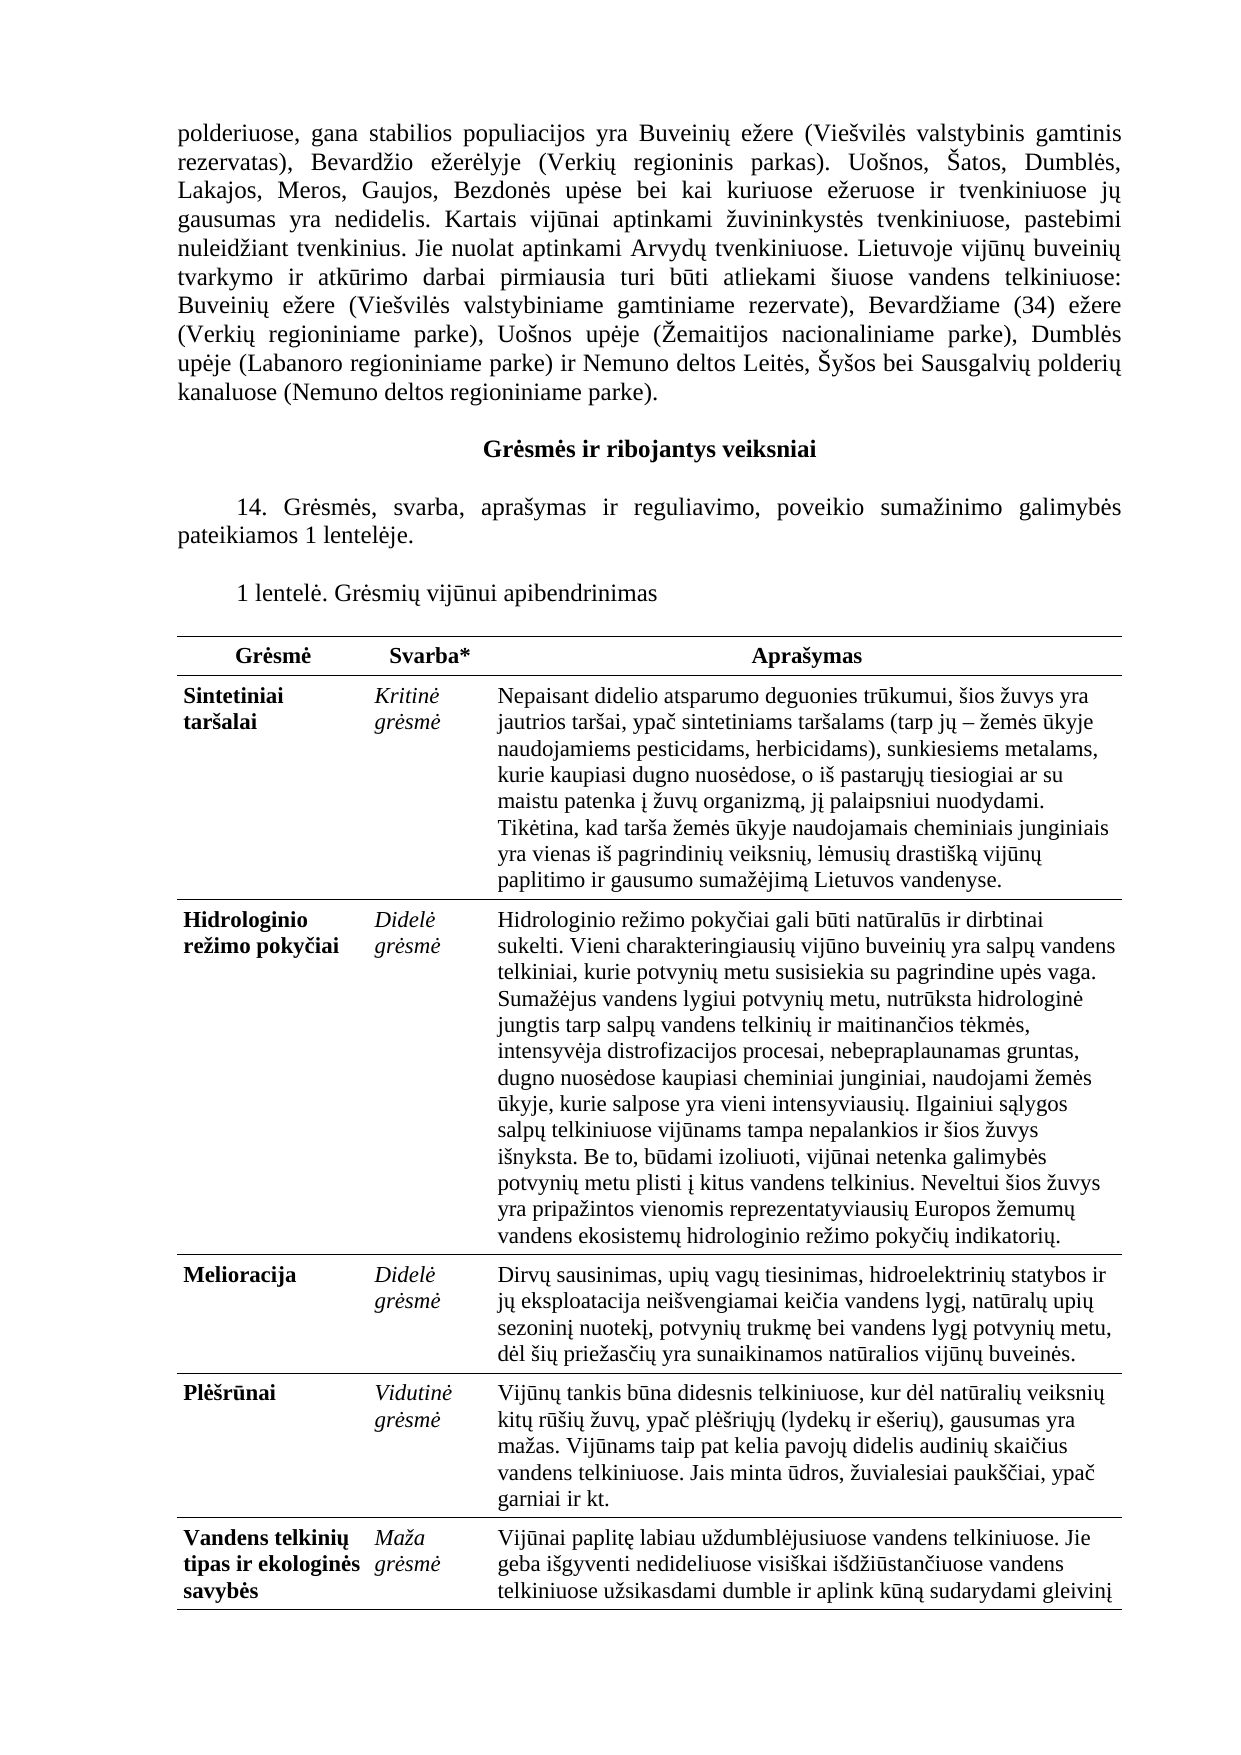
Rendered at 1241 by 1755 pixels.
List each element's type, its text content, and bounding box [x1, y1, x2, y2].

table_cell Didelė grėsmė [369, 1255, 491, 1372]
table_cell Sintetiniai taršalai [177, 676, 368, 899]
text polderiuose, gana stabilios populiacijos yra Buveinių ežere (Viešvilės valstybinis gamtinis rezervatas), Bevardžio ežerėlyje (Verkių regioninis parkas). Uošnos, Šatos, Dumblės, Lakajos, Meros, Gaujos, Bezdonės upėse bei kai kuriuose ežeruose ir tvenkiniuose jų gausumas yra nedidelis. Kartais vijūnai aptinkami žuvininkystės tvenkiniuose, pastebimi nuleidžiant tvenkinius. Jie nuolat aptinkami Arvydų tvenkiniuose. Lietuvoje vijūnų buveinių tvarkymo ir atkūrimo darbai pirmiausia turi būti atliekami šiuose vandens telkiniuose: Buveinių ežere (Viešvilės valstybiniame gamtiniame rezervate), Bevardžiame (34) ežere (Verkių regioniniame parke), Uošnos upėje (Žemaitijos nacionaliniame parke), Dumblės upėje (Labanoro regioniniame parke) ir Nemuno deltos Leitės, Šyšos bei Sausgalvių polderių kanaluose (Nemuno deltos regioniniame parke). [177, 118, 1122, 406]
text 14. Grėsmės, svarba, aprašymas ir reguliavimo, poveikio sumažinimo galimybės pateikiamos 1 lentelėje. [177, 492, 1122, 549]
table_cell Hidrologinio režimo pokyčiai [177, 900, 368, 1254]
table_cell Didelė grėsmė [369, 900, 491, 1254]
table_cell Vidutinė grėsmė [369, 1374, 491, 1517]
table_cell Kritinė grėsmė [369, 676, 491, 899]
table_cell Vijūnų tankis būna didesnis telkiniuose, kur dėl natūralių veiksnių kitų rūšių žuvų, ypač plėšriųjų (lydekų ir ešerių), gausumas yra mažas. Vijūnams taip pat kelia pavojų didelis audinių skaičius vandens telkiniuose. Jais minta ūdros, žuvialesiai paukščiai, ypač garniai ir kt. [491, 1374, 1122, 1517]
table_cell Vandens telkinių tipas ir ekologinės savybės [177, 1518, 368, 1609]
table_header Grėsmė [177, 637, 368, 675]
table_header Svarba* [369, 637, 491, 675]
table_cell Vijūnai paplitę labiau uždumblėjusiuose vandens telkiniuose. Jie geba išgyventi nedideliuose visiškai išdžiūstančiuose vandens telkiniuose užsikasdami dumble ir aplink kūną sudarydami gleivinį [491, 1518, 1122, 1609]
table_cell Plėšrūnai [177, 1374, 368, 1517]
table_cell Maža grėsmė [369, 1518, 491, 1609]
table_cell Melioracija [177, 1255, 368, 1372]
table_header Aprašymas [491, 637, 1122, 675]
table_cell Dirvų sausinimas, upių vagų tiesinimas, hidroelektrinių statybos ir jų eksploatacija neišvengiamai keičia vandens lygį, natūralų upių sezoninį nuotekį, potvynių trukmę bei vandens lygį potvynių metu, dėl šių priežasčių yra sunaikinamos natūralios vijūnų buveinės. [491, 1255, 1122, 1372]
text Grėsmės ir ribojantys veiksniai [177, 434, 1122, 463]
table_cell Nepaisant didelio atsparumo deguonies trūkumui, šios žuvys yra jautrios taršai, ypač sintetiniams taršalams (tarp jų – žemės ūkyje naudojamiems pesticidams, herbicidams), sunkiesiems metalams, kurie kaupiasi dugno nuosėdose, o iš pastarųjų tiesiogiai ar su maistu patenka į žuvų organizmą, jį palaipsniui nuodydami. Tikėtina, kad tarša žemės ūkyje naudojamais cheminiais junginiais yra vienas iš pagrindinių veiksnių, lėmusių drastišką vijūnų paplitimo ir gausumo sumažėjimą Lietuvos vandenyse. [491, 676, 1122, 899]
text 1 lentelė. Grėsmių vijūnui apibendrinimas [177, 578, 1122, 607]
table_cell Hidrologinio režimo pokyčiai gali būti natūralūs ir dirbtinai sukelti. Vieni charakteringiausių vijūno buveinių yra salpų vandens telkiniai, kurie potvynių metu susisiekia su pagrindine upės vaga. Sumažėjus vandens lygiui potvynių metu, nutrūksta hidrologinė jungtis tarp salpų vandens telkinių ir maitinančios tėkmės, intensyvėja distrofizacijos procesai, nebepraplaunamas gruntas, dugno nuosėdose kaupiasi cheminiai junginiai, naudojami žemės ūkyje, kurie salpose yra vieni intensyviausių. Ilgainiui sąlygos salpų telkiniuose vijūnams tampa nepalankios ir šios žuvys išnyksta. Be to, būdami izoliuoti, vijūnai netenka galimybės potvynių metu plisti į kitus vandens telkinius. Neveltui šios žuvys yra pripažintos vienomis reprezentatyviausių Europos žemumų vandens ekosistemų hidrologinio režimo pokyčių indikatorių. [491, 900, 1122, 1254]
